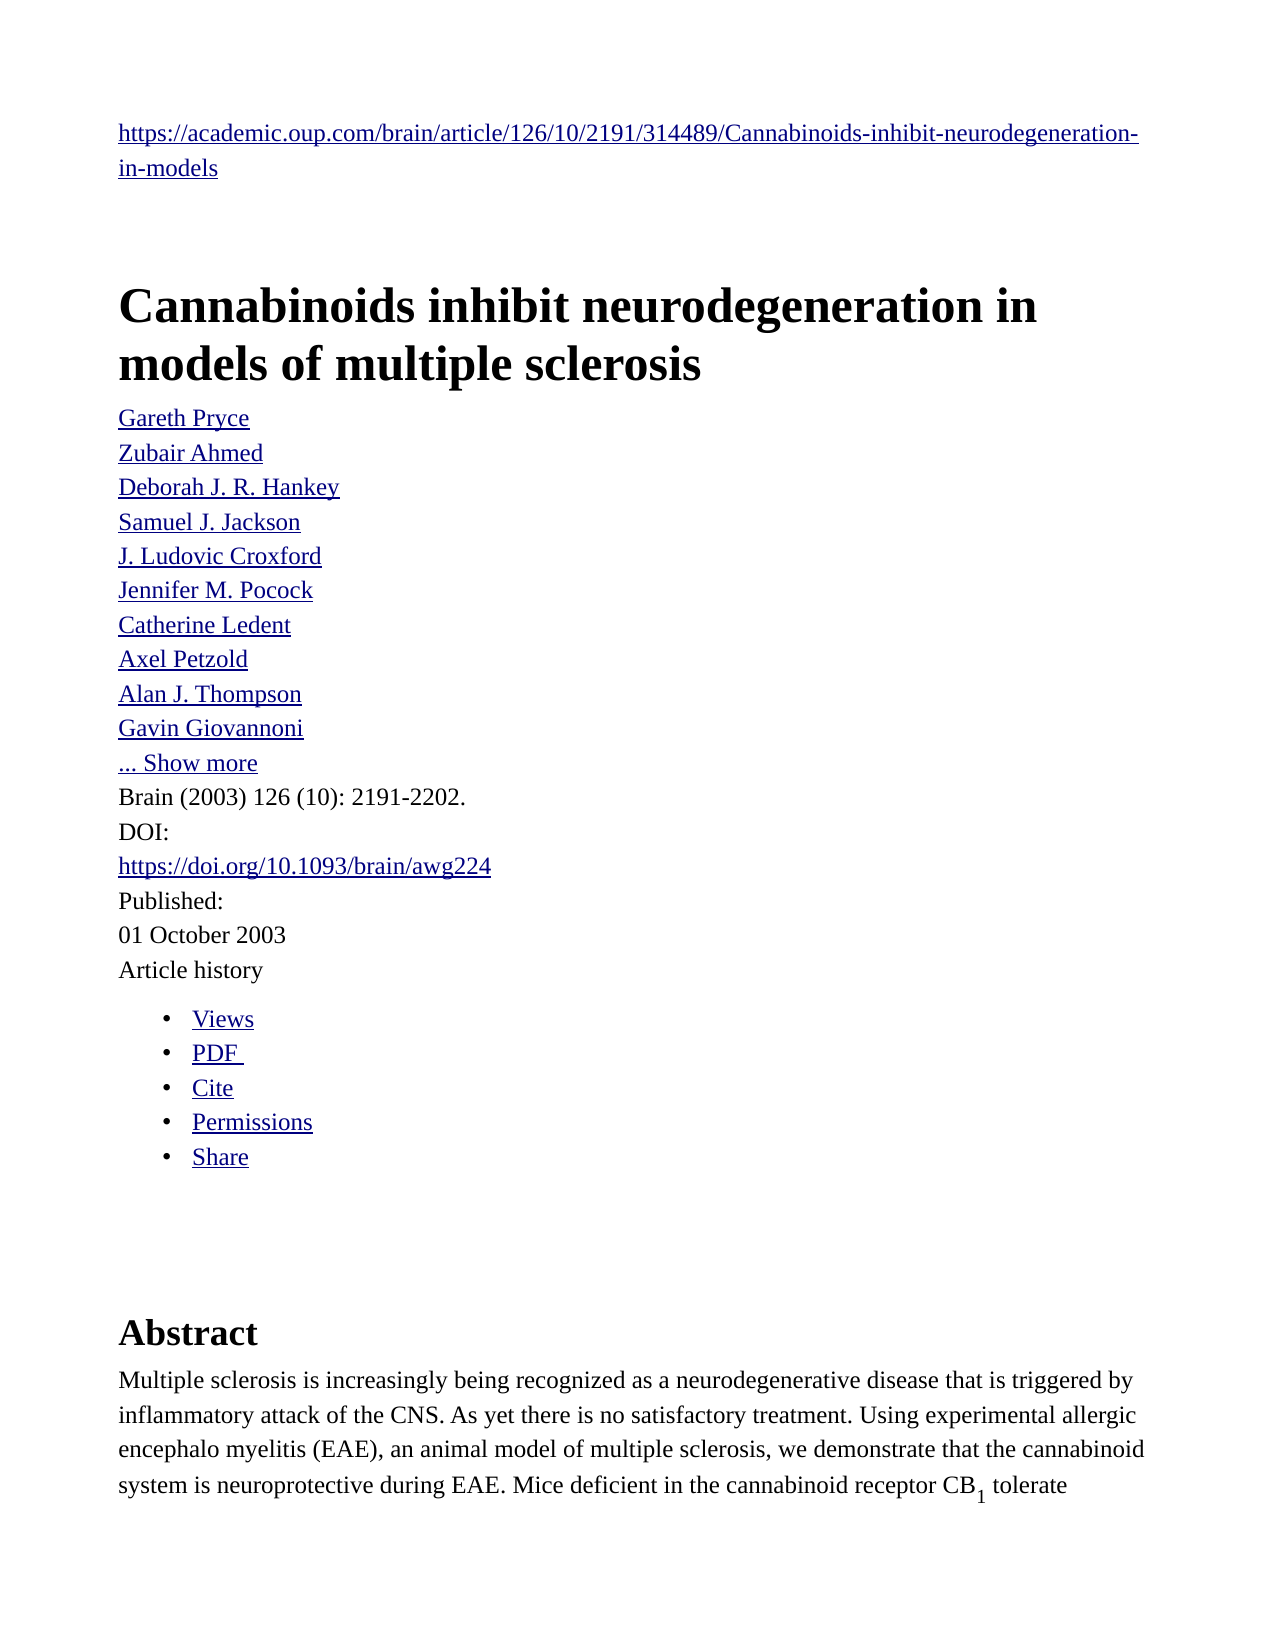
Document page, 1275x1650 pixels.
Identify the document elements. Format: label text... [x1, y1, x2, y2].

text Zubair Ahmed [118, 438, 1157, 466]
text Samuel J. Jackson [118, 507, 1157, 535]
list Views [162, 1004, 1157, 1033]
text ... Show more [118, 748, 1157, 777]
text Catherine Ledent [118, 610, 1157, 639]
text Jennifer M. Pocock [118, 576, 1157, 604]
list Permissions [162, 1107, 1157, 1136]
text Gavin Giovannoni [118, 713, 1157, 742]
text Brain (2003) 126 (10): 2191-2202. [118, 782, 1157, 811]
text DOI: [118, 817, 1157, 846]
text Article history [118, 955, 1157, 984]
text Axel Petzold [118, 644, 1157, 673]
list Share [162, 1142, 1157, 1171]
text Gareth Pryce [118, 403, 1157, 432]
text Multiple sclerosis is increasingly being recognized as a neurodegenerative disease that is triggered by inflammatory attack of the CNS. As yet there is no satisfactory treatment. Using experimental allergic encephalo myelitis (EAE), an animal model of multiple sclerosis, we demonstrate that the cannabinoid system is neuroprotective during EAE. Mice deficient in the cannabinoid receptor CB1 tolerate [118, 1366, 1157, 1508]
text J. Ludovic Croxford [118, 541, 1157, 570]
subtitle Cannabinoids inhibit neurodegeneration in models of multiple sclerosis [118, 276, 1157, 391]
list Cite [162, 1073, 1157, 1102]
text Deborah J. R. Hankey [118, 472, 1157, 501]
text Alan J. Thompson [118, 679, 1157, 708]
text 01 October 2003 [118, 920, 1157, 949]
text https://academic.oup.com/brain/article/126/10/2191/314489/Cannabinoids-inhibit-neurodegeneration-in-models [118, 118, 1157, 181]
list PDF [162, 1038, 1157, 1067]
text Published: [118, 886, 1157, 915]
text https://doi.org/10.1093/brain/awg224 [118, 851, 1157, 880]
subtitle Abstract [118, 1310, 1157, 1353]
